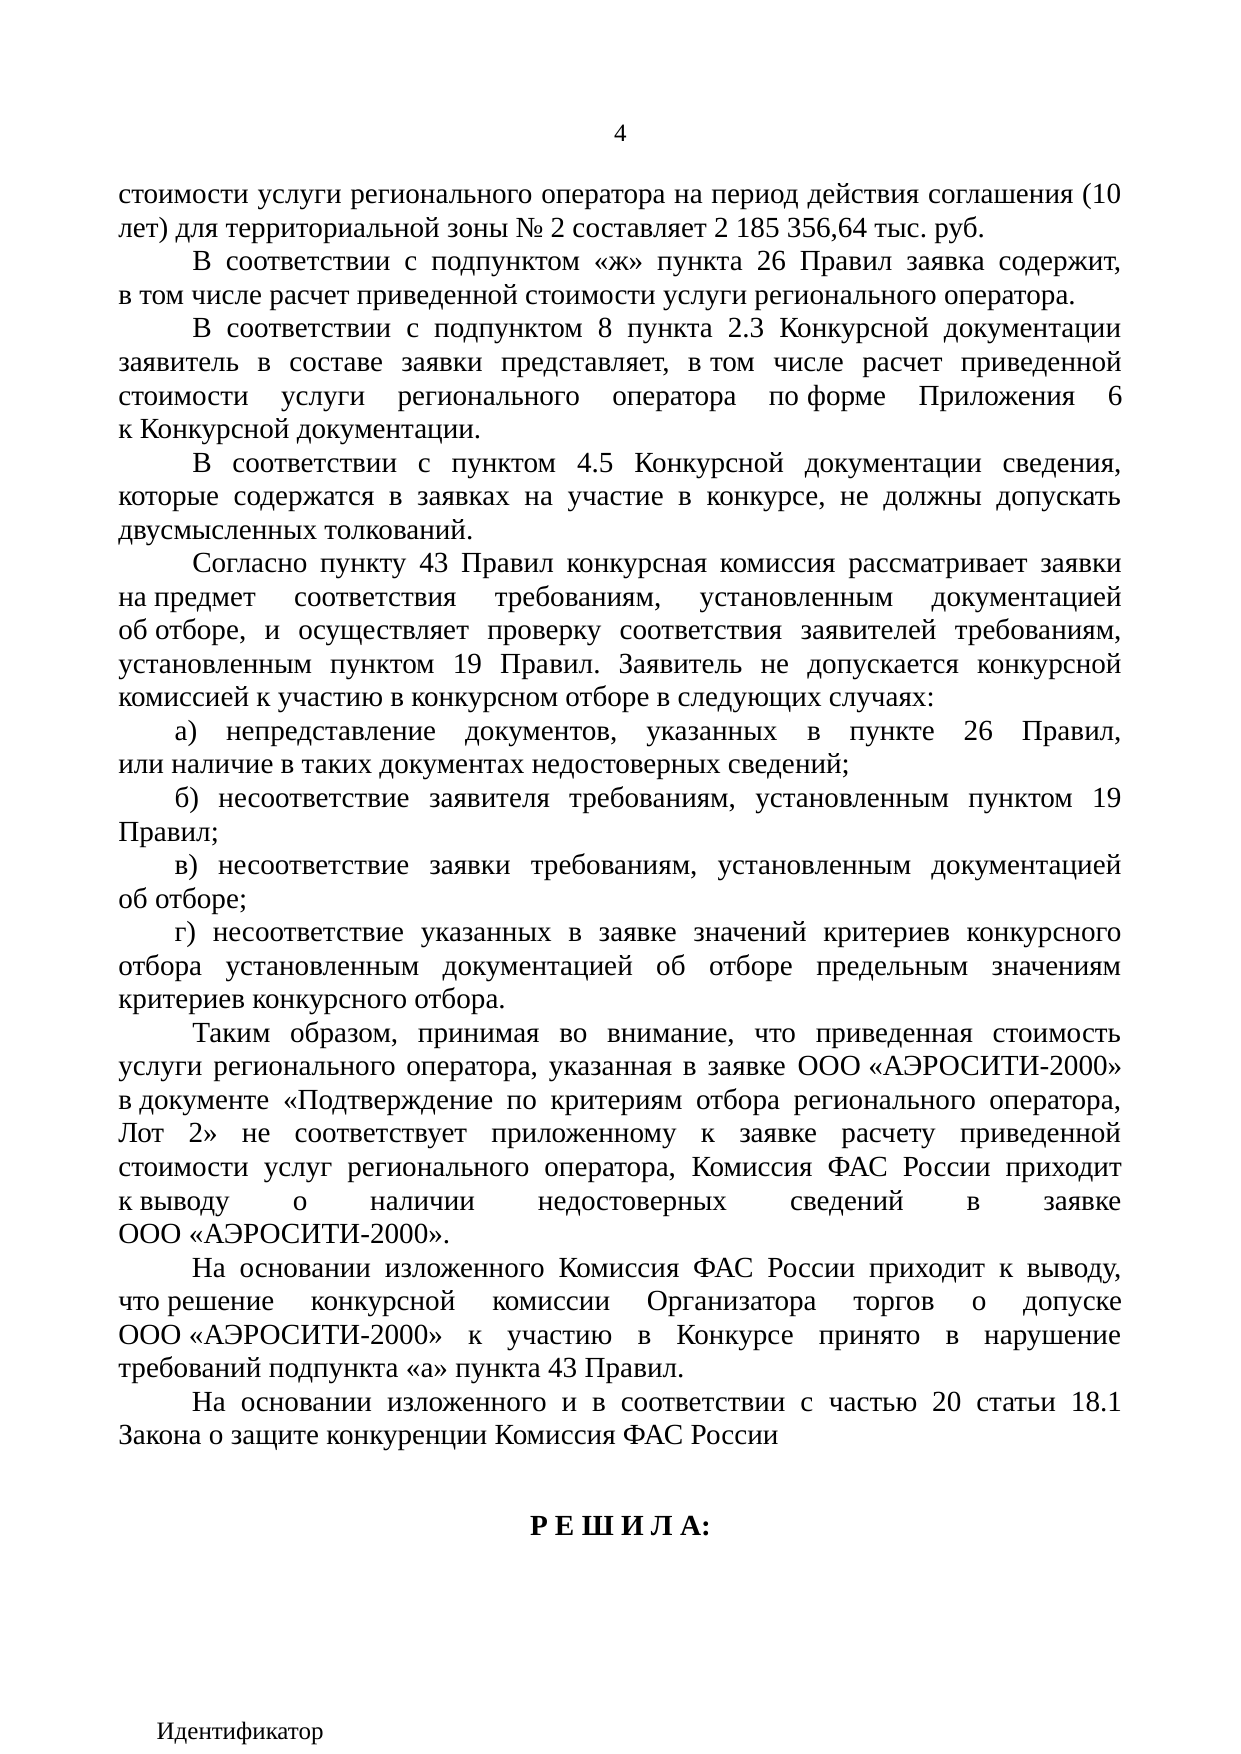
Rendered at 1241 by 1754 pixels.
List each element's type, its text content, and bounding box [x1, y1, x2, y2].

text На основании изложенного Комиссия ФАС России приходит к выводу, что решение конкурсной комиссии Организатора торгов о допуске ООО «АЭРОСИТИ-2000» к участию в Конкурсе принято в нарушение требований подпункта «а» пункта 43 Правил. [118, 1250, 1122, 1384]
text стоимости услуги регионального оператора на период действия соглашения (10 лет) для территориальной зоны № 2 составляет 2 185 356,64 тыс. руб. [118, 176, 1122, 243]
text В соответствии с пунктом 4.5 Конкурсной документации сведения, которые содержатся в заявках на участие в конкурсе, не должны допускать двусмысленных толкований. [118, 445, 1122, 545]
text В соответствии с подпунктом «ж» пункта 26 Правил заявка содержит, в том числе расчет приведенной стоимости услуги регионального оператора. [118, 243, 1122, 311]
text Таким образом, принимая во внимание, что приведенная стоимость услуги регионального оператора, указанная в заявке ООО «АЭРОСИТИ-2000» в документе «Подтверждение по критериям отбора регионального оператора, Лот 2» не соответствует приложенному к заявке расчету приведенной стоимости услуг регионального оператора, Комиссия ФАС России приходит к выводу о наличии недостоверных сведений в заявке ООО «АЭРОСИТИ-2000». [118, 1015, 1122, 1250]
text В соответствии с подпунктом 8 пункта 2.3 Конкурсной документации заявитель в составе заявки представляет, в том числе расчет приведенной стоимости услуги регионального оператора по форме Приложения 6 к Конкурсной документации. [118, 311, 1122, 445]
text б) несоответствие заявителя требованиям, установленным пунктом 19 Правил; [118, 780, 1122, 847]
text Согласно пункту 43 Правил конкурсная комиссия рассматривает заявки на предмет соответствия требованиям, установленным документацией об отборе, и осуществляет проверку соответствия заявителей требованиям, установленным пунктом 19 Правил. Заявитель не допускается конкурсной комиссией к участию в конкурсном отборе в следующих случаях: [118, 545, 1122, 713]
text г) несоответствие указанных в заявке значений критериев конкурсного отбора установленным документацией об отборе предельным значениям критериев конкурсного отбора. [118, 914, 1122, 1015]
text Р Е Ш И Л А: [118, 1508, 1122, 1542]
text На основании изложенного и в соответствии с частью 20 статьи 18.1 Закона о защите конкуренции Комиссия ФАС России [118, 1384, 1122, 1451]
text а) непредставление документов, указанных в пункте 26 Правил, или наличие в таких документах недостоверных сведений; [118, 713, 1122, 780]
text в) несоответствие заявки требованиям, установленным документацией об отборе; [118, 847, 1122, 914]
